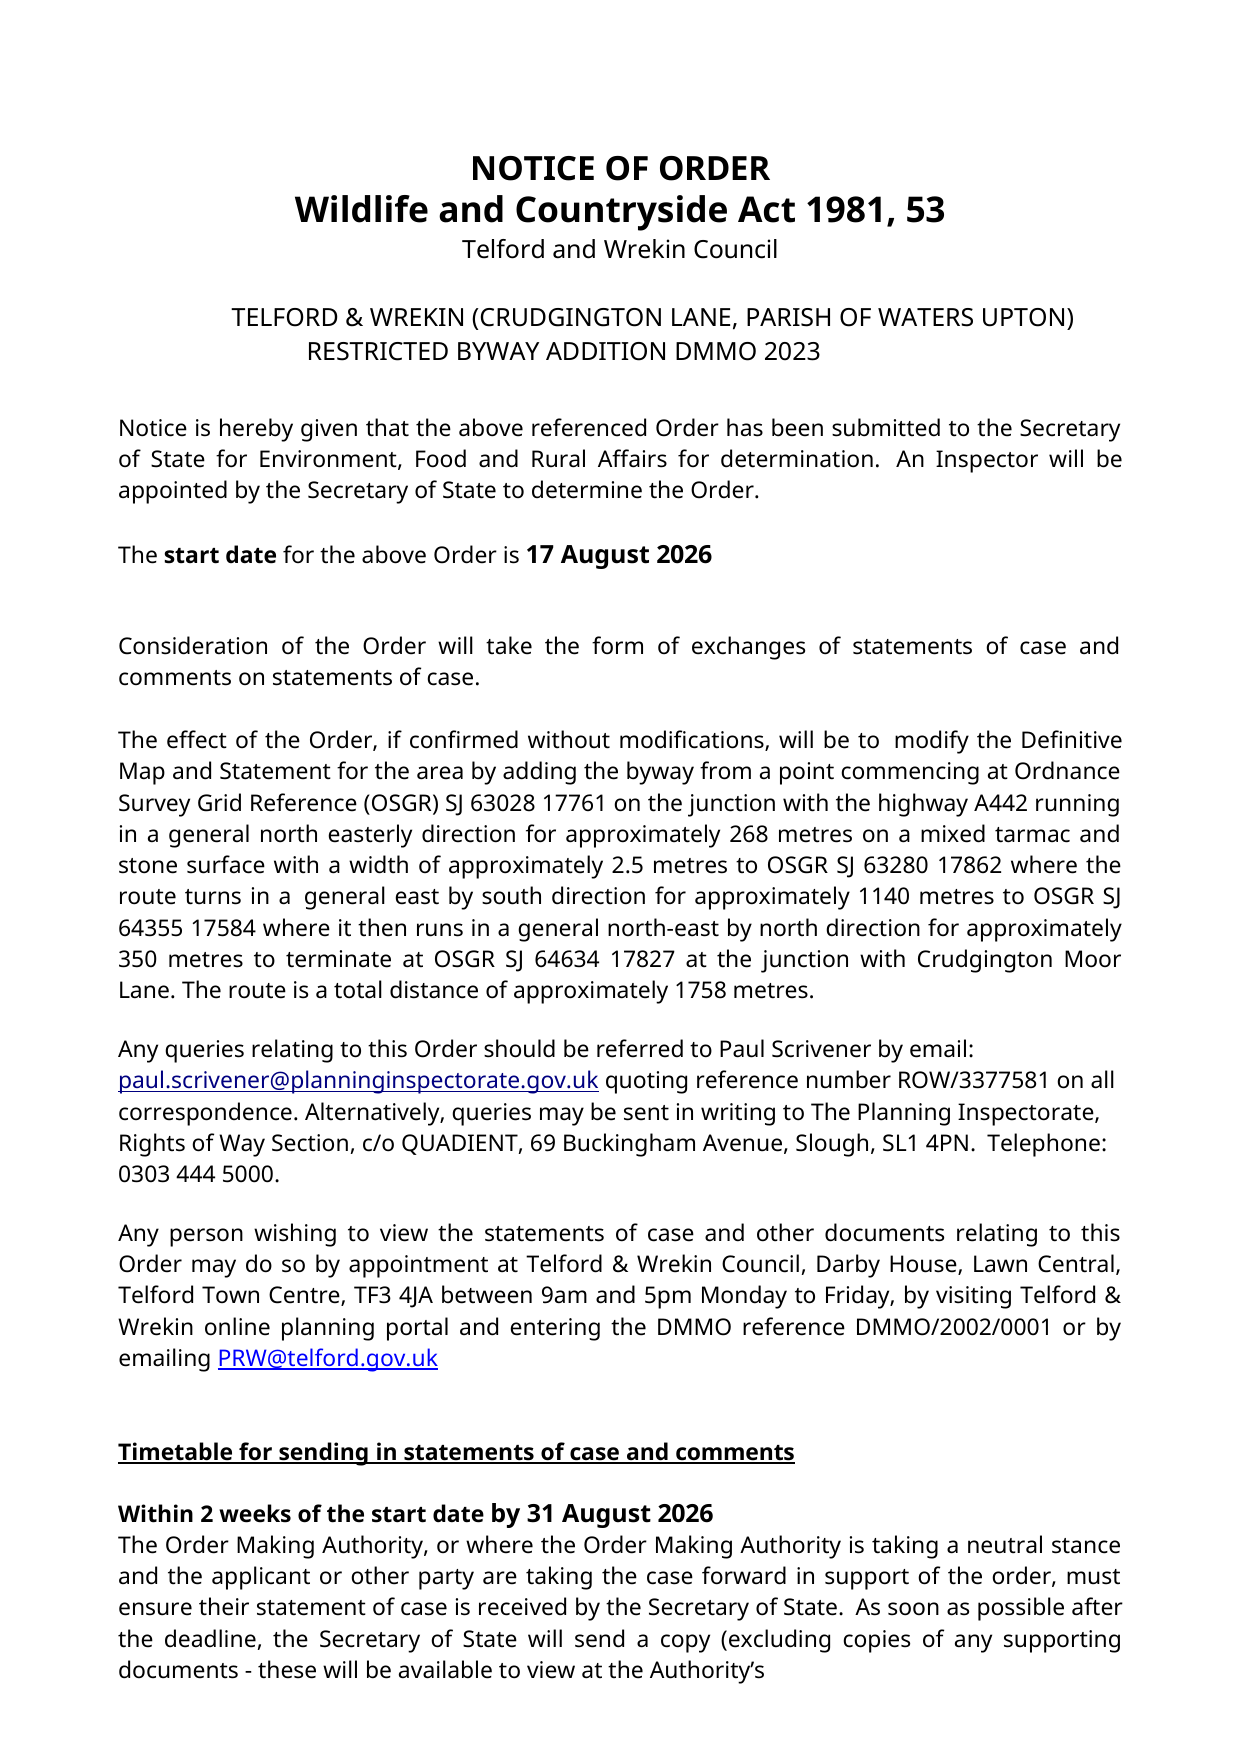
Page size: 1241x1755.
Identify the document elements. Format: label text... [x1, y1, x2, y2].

text Notice is hereby given that the above referenced Order has been submitted to the Secretary of State for Environment, Food and Rural Affairs for determination. An Inspector will be appointed by the Secretary of State to determine the Order. [118, 412, 1123, 506]
subtitle Wildlife and Countryside Act 1981, 53 [0, 188, 1240, 231]
text Any queries relating to this Order should be referred to Paul Scrivener by email: paul.scrivener@planninginspectorate.gov.uk quoting reference number ROW/3377581 on all correspondence. Alternatively, queries may be sent in writing to The Planning Inspectorate, Rights of Way Section, c/o QUADIENT, 69 Buckingham Avenue, Slough, SL1 4PN. Telephone: 0303 444 5000. [118, 1033, 1138, 1189]
text The effect of the Order, if confirmed without modifications, will be to modify the Definitive Map and Statement for the area by adding the byway from a point commencing at Ordnance Survey Grid Reference (OSGR) SJ 63028 17761 on the junction with the highway A442 running in a general north easterly direction for approximately 268 metres on a mixed tarmac and stone surface with a width of approximately 2.5 metres to OSGR SJ 63280 17862 where the route turns in a general east by south direction for approximately 1140 metres to OSGR SJ 64355 17584 where it then runs in a general north-east by north direction for approximately 350 metres to terminate at OSGR SJ 64634 17827 at the junction with Crudgington Moor Lane. The route is a total distance of approximately 1758 metres. [118, 724, 1123, 1005]
subtitle Timetable for sending in statements of case and comments [118, 1436, 1241, 1467]
text Within 2 weeks of the start date by 31 August 2026 [118, 1498, 1241, 1529]
text The start date for the above Order is 17 August 2026 [118, 537, 1241, 571]
text Any person wishing to view the statements of case and other documents relating to this Order may do so by appointment at Telford & Wrekin Council, Darby House, Lawn Central, Telford Town Centre, TF3 4JA between 9am and 5pm Monday to Friday, by visiting Telford & Wrekin online planning portal and entering the DMMO reference DMMO/2002/0001 or by emailing PRW@telford.gov.uk [118, 1217, 1123, 1373]
text The Order Making Authority, or where the Order Making Authority is taking a neutral stance and the applicant or other party are taking the case forward in support of the order, must ensure their statement of case is received by the Secretary of State. As soon as possible after the deadline, the Secretary of State will send a copy (excluding copies of any supporting documents - these will be available to view at the Authority’s [118, 1529, 1123, 1685]
text Telford and Wrekin Council [0, 232, 1240, 266]
text Consideration of the Order will take the form of exchanges of statements of case and comments on statements of case. [118, 630, 1122, 693]
text TELFORD & WREKIN (CRUDGINGTON LANE, PARISH OF WATERS UPTON) RESTRICTED BYWAY ADDITION DMMO 2023 [231, 300, 1138, 368]
text NOTICE OF ORDER [0, 148, 1240, 188]
